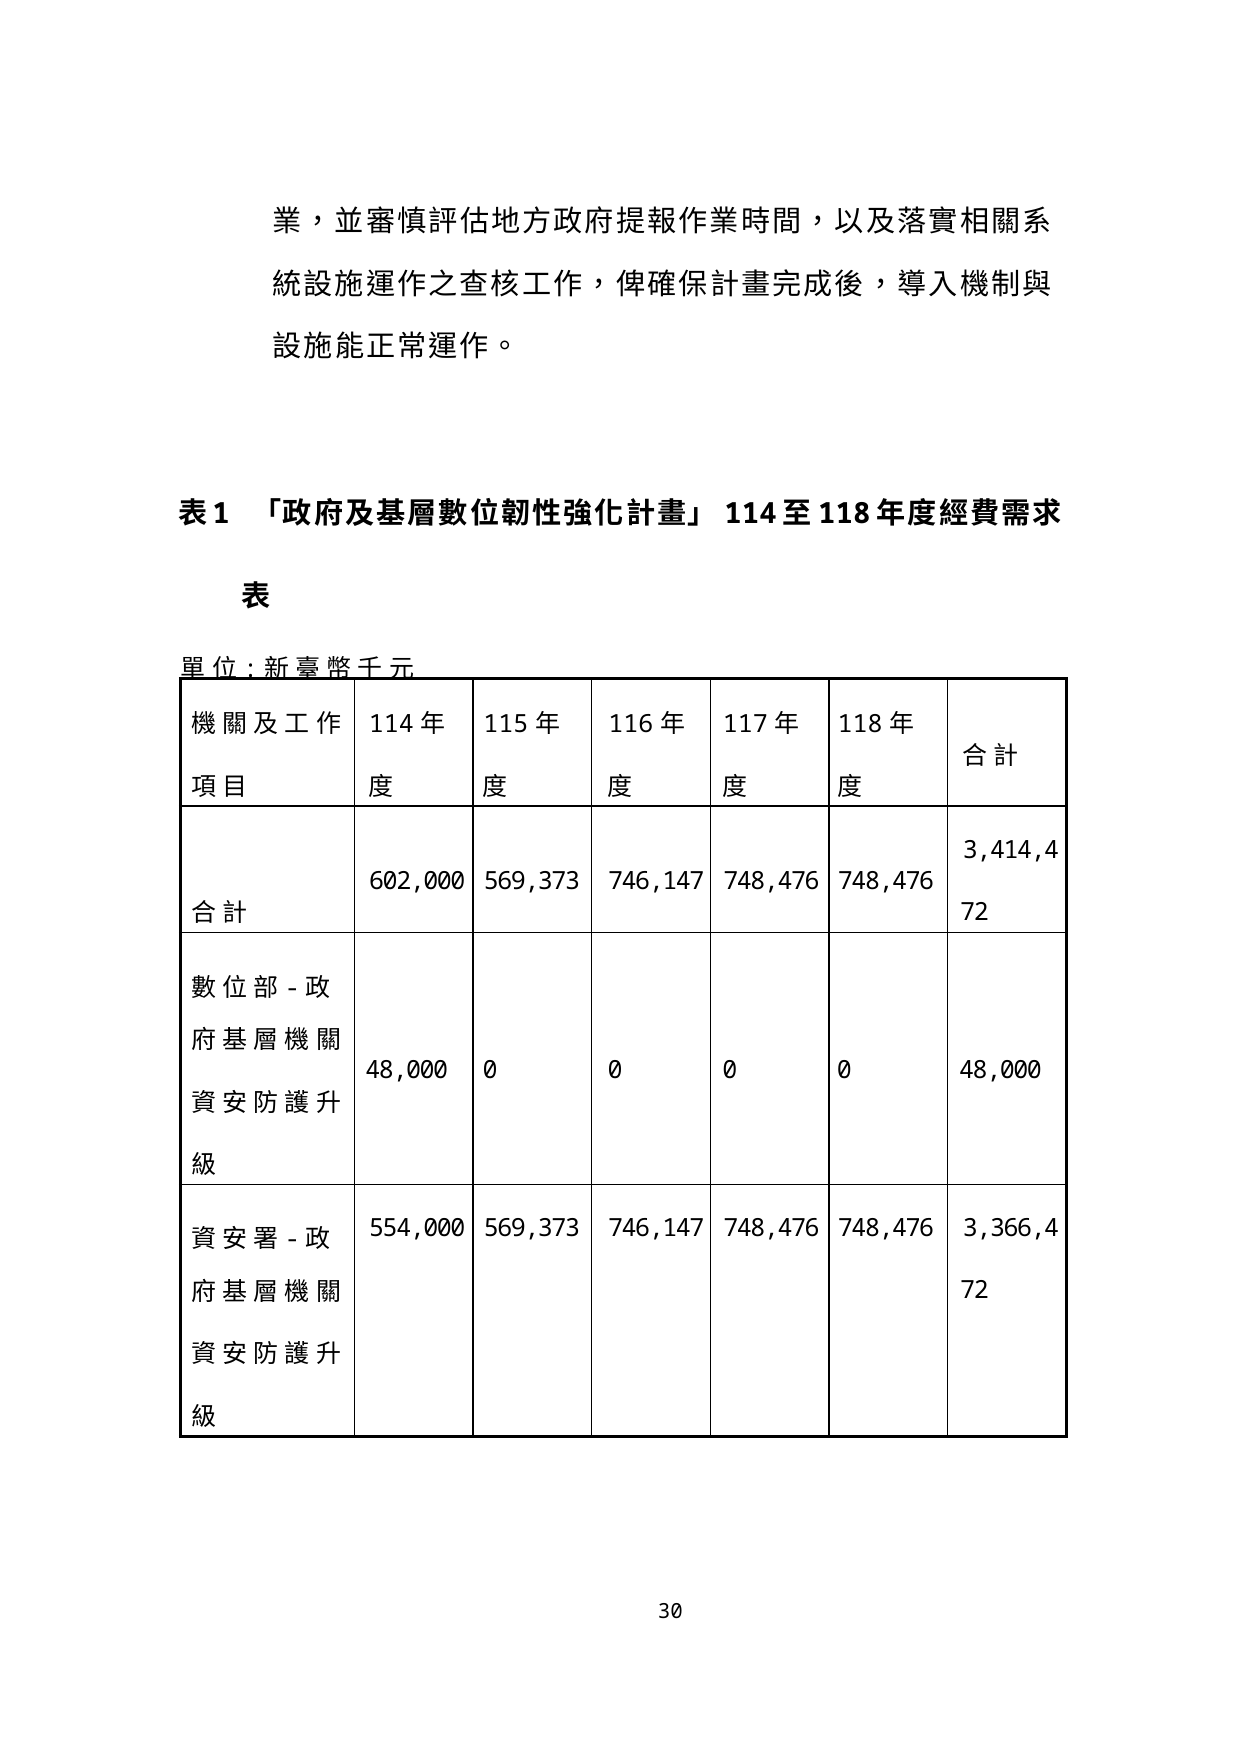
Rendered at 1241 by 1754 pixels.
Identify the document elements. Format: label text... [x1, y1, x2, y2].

table_cell 746,147 [592, 1185, 710, 1435]
table_cell 748,476 [711, 1185, 828, 1435]
text 表1 「政府及基層數位韌性強化計畫」114至118年度經費需求表 [177, 427, 1063, 615]
table_cell 資安署-政府基層機關資安防護升級 [182, 1185, 354, 1435]
table_cell 3,414,472 [948, 807, 1065, 932]
table_cell 554,000 [355, 1185, 472, 1435]
table_header 117年度 [711, 680, 828, 805]
table_header 114年度 [355, 680, 472, 805]
table_header 116年度 [592, 680, 710, 805]
table_cell 48,000 [948, 933, 1065, 1183]
table_cell 合計 [182, 807, 354, 932]
table_cell 3,366,472 [948, 1185, 1065, 1435]
table_cell 48,000 [355, 933, 472, 1183]
table_cell 569,373 [474, 807, 591, 932]
table_cell 0 [474, 933, 591, 1183]
table_header 115年度 [474, 680, 591, 805]
table_cell 0 [830, 933, 947, 1183]
table_header 機關及工作項目 [182, 680, 354, 805]
text 單位:新臺幣千元 [177, 615, 1063, 677]
table_header 合計 [948, 680, 1065, 805]
table_cell 748,476 [830, 807, 947, 932]
table_cell 0 [711, 933, 828, 1183]
text 業，並審慎評估地方政府提報作業時間，以及落實相關系統設施運作之查核工作，俾確保計畫完成後，導入機制與設施能正常運作。 [266, 177, 1063, 365]
table_cell 0 [592, 933, 710, 1183]
table_cell 數位部-政府基層機關資安防護升級 [182, 933, 354, 1183]
table_cell 746,147 [592, 807, 710, 932]
table_cell 569,373 [474, 1185, 591, 1435]
table_cell 602,000 [355, 807, 472, 932]
table_cell 748,476 [711, 807, 828, 932]
table_cell 748,476 [830, 1185, 947, 1435]
table_header 118年度 [830, 680, 947, 805]
